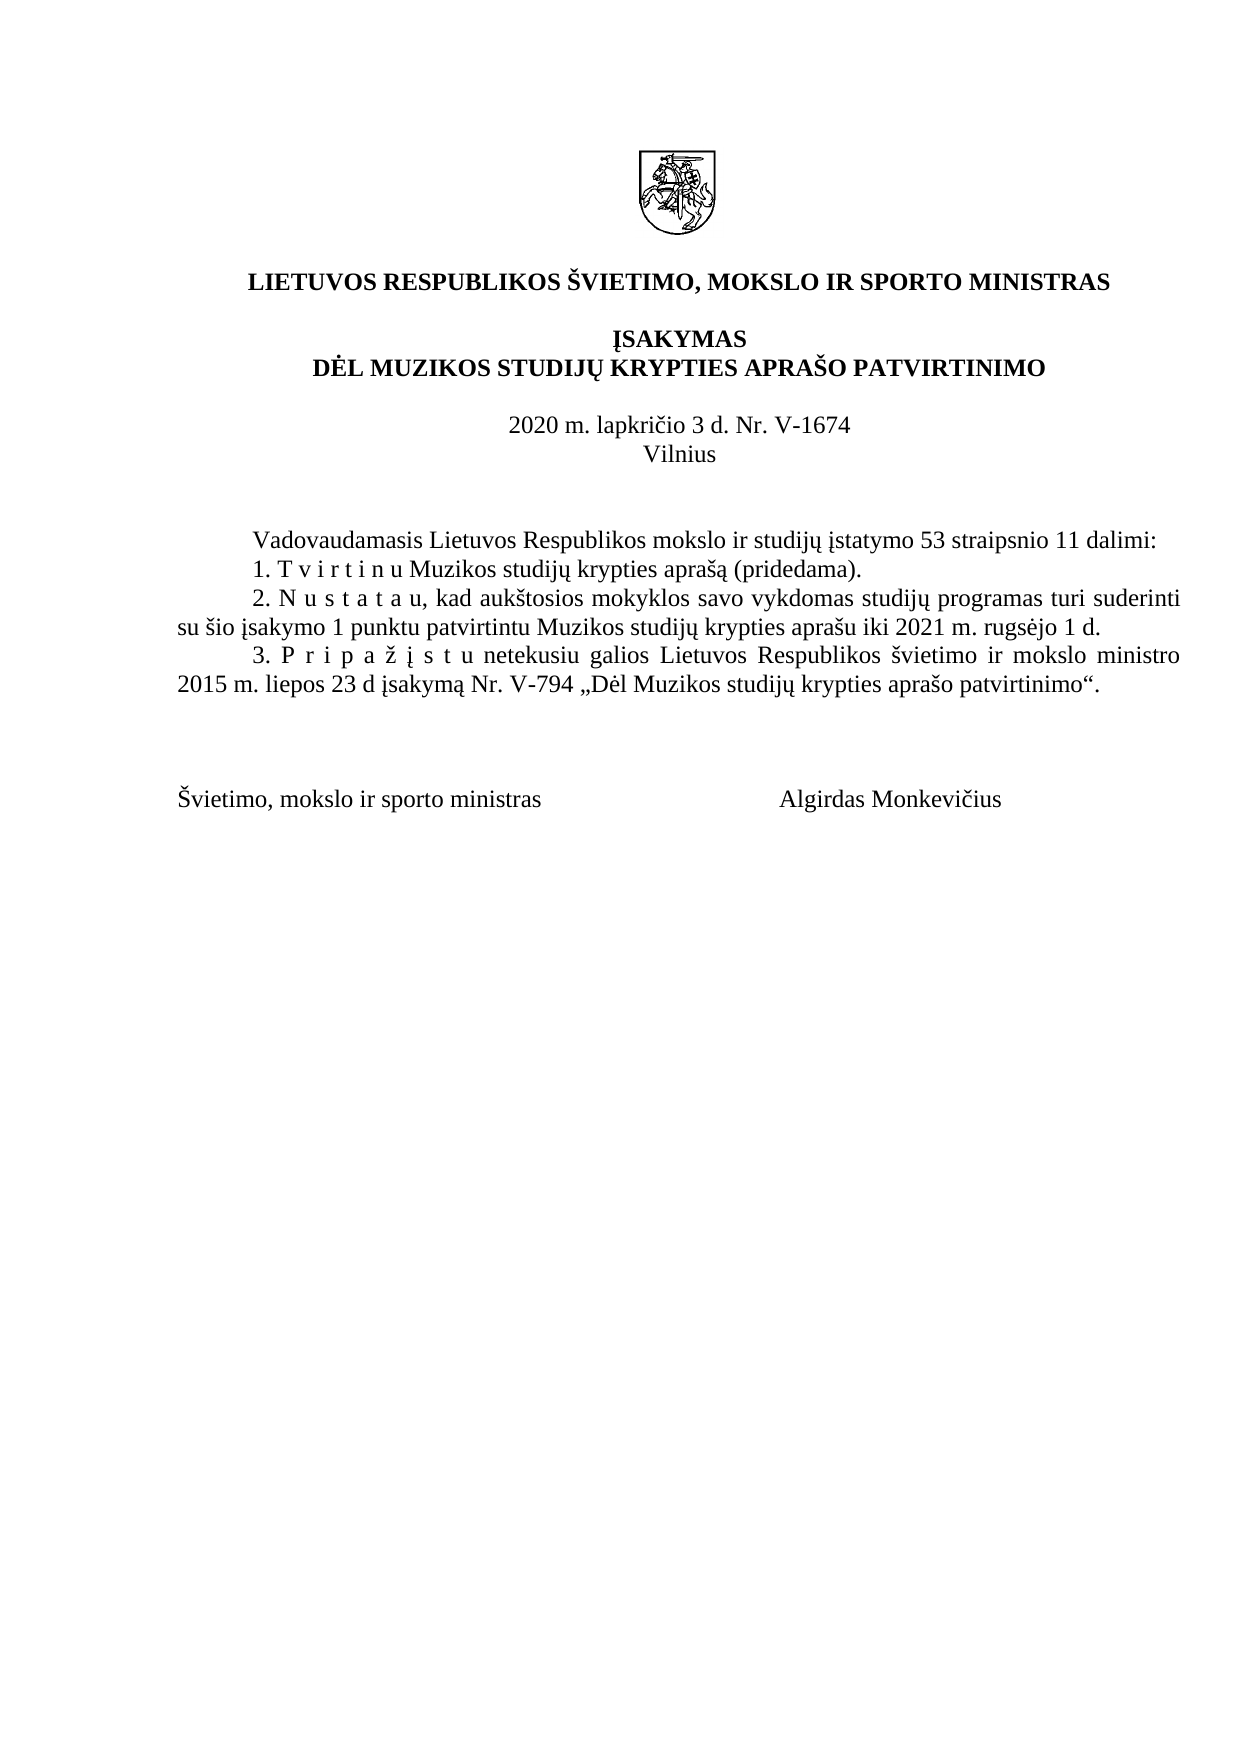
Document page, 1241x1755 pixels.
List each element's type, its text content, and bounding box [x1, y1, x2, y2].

text 3. P r i p a ž į s t u netekusiu galios Lietuvos Respublikos švietimo ir mokslo ministro 2015 m. liepos 23 d įsakymą Nr. V-794 „Dėl Muzikos studijų krypties aprašo patvirtinimo“. [177, 640, 1182, 698]
text Švietimo, mokslo ir sporto ministras Algirdas Monkevičius [177, 784, 1182, 813]
text 2. N u s t a t a u, kad aukštosios mokyklos savo vykdomas studijų programas turi suderinti su šio įsakymo 1 punktu patvirtintu Muzikos studijų krypties aprašu iki 2021 m. rugsėjo 1 d. [177, 583, 1182, 640]
text 1. T v i r t i n u Muzikos studijų krypties aprašą (pridedama). [177, 554, 1182, 583]
text ĮSAKYMAS [177, 324, 1182, 353]
text Vilnius [177, 439, 1182, 468]
text 2020 m. lapkričio 3 d. Nr. V-1674 [177, 410, 1182, 439]
text LIETUVOS RESPUBLIKOS ŠVIETIMO, MOKSLO IR SPORTO MINISTRAS [177, 267, 1182, 295]
text Vadovaudamasis Lietuvos Respublikos mokslo ir studijų įstatymo 53 straipsnio 11 dalimi: [177, 525, 1182, 554]
text DĖL MUZIKos STUDIJŲ KRYPTIES APRAŠO PATVIRTINIMO [177, 353, 1182, 382]
